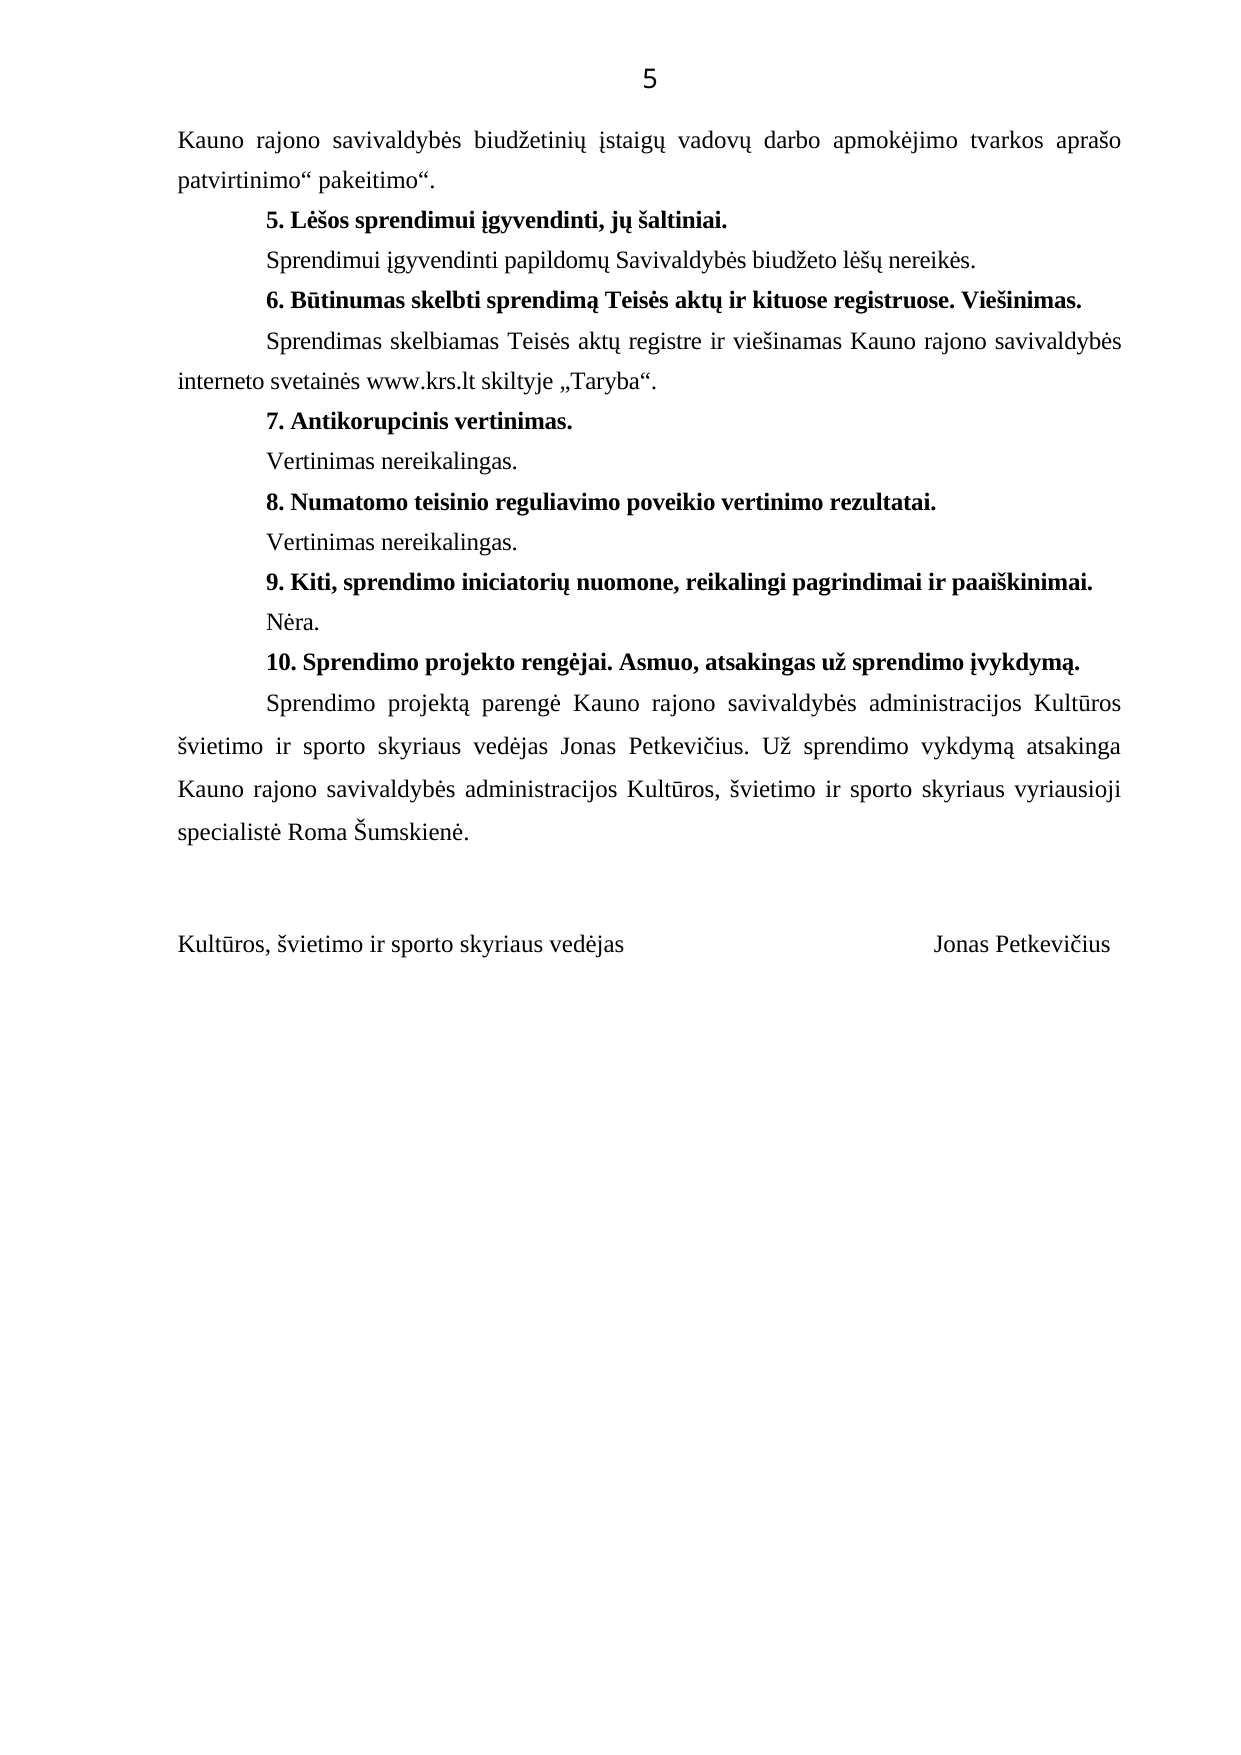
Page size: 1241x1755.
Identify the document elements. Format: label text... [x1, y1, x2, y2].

text Vertinimas nereikalingas. [177, 527, 1122, 556]
text 10. Sprendimo projekto rengėjai. Asmuo, atsakingas už sprendimo įvykdymą. [177, 647, 1122, 676]
text 7. Antikorupcinis vertinimas. [177, 406, 1122, 435]
text Sprendimui įgyvendinti papildomų Savivaldybės biudžeto lėšų nereikės. [177, 245, 1122, 274]
text Sprendimas skelbiamas Teisės aktų registre ir viešinamas Kauno rajono savivaldybės interneto svetainės www.krs.lt skiltyje „Taryba“. [177, 326, 1122, 395]
text 5. Lėšos sprendimui įgyvendinti, jų šaltiniai. [177, 205, 1122, 234]
text Sprendimo projektą parengė Kauno rajono savivaldybės administracijos Kultūros švietimo ir sporto skyriaus vedėjas Jonas Petkevičius. Už sprendimo vykdymą atsakinga Kauno rajono savivaldybės administracijos Kultūros, švietimo ir sporto skyriaus vyriausioji specialistė Roma Šumskienė. [177, 688, 1122, 846]
text Kauno rajono savivaldybės biudžetinių įstaigų vadovų darbo apmokėjimo tvarkos aprašo patvirtinimo“ pakeitimo“. [177, 125, 1122, 194]
text Nėra. [177, 607, 1122, 636]
text 8. Numatomo teisinio reguliavimo poveikio vertinimo rezultatai. [177, 487, 1122, 515]
text 9. Kiti, sprendimo iniciatorių nuomone, reikalingi pagrindimai ir paaiškinimai. [177, 567, 1122, 596]
text Kultūros, švietimo ir sporto skyriaus vedėjas Jonas Petkevičius [177, 929, 1122, 958]
text Vertinimas nereikalingas. [177, 446, 1122, 475]
text 6. Būtinumas skelbti sprendimą Teisės aktų ir kituose registruose. Viešinimas. [177, 286, 1122, 314]
